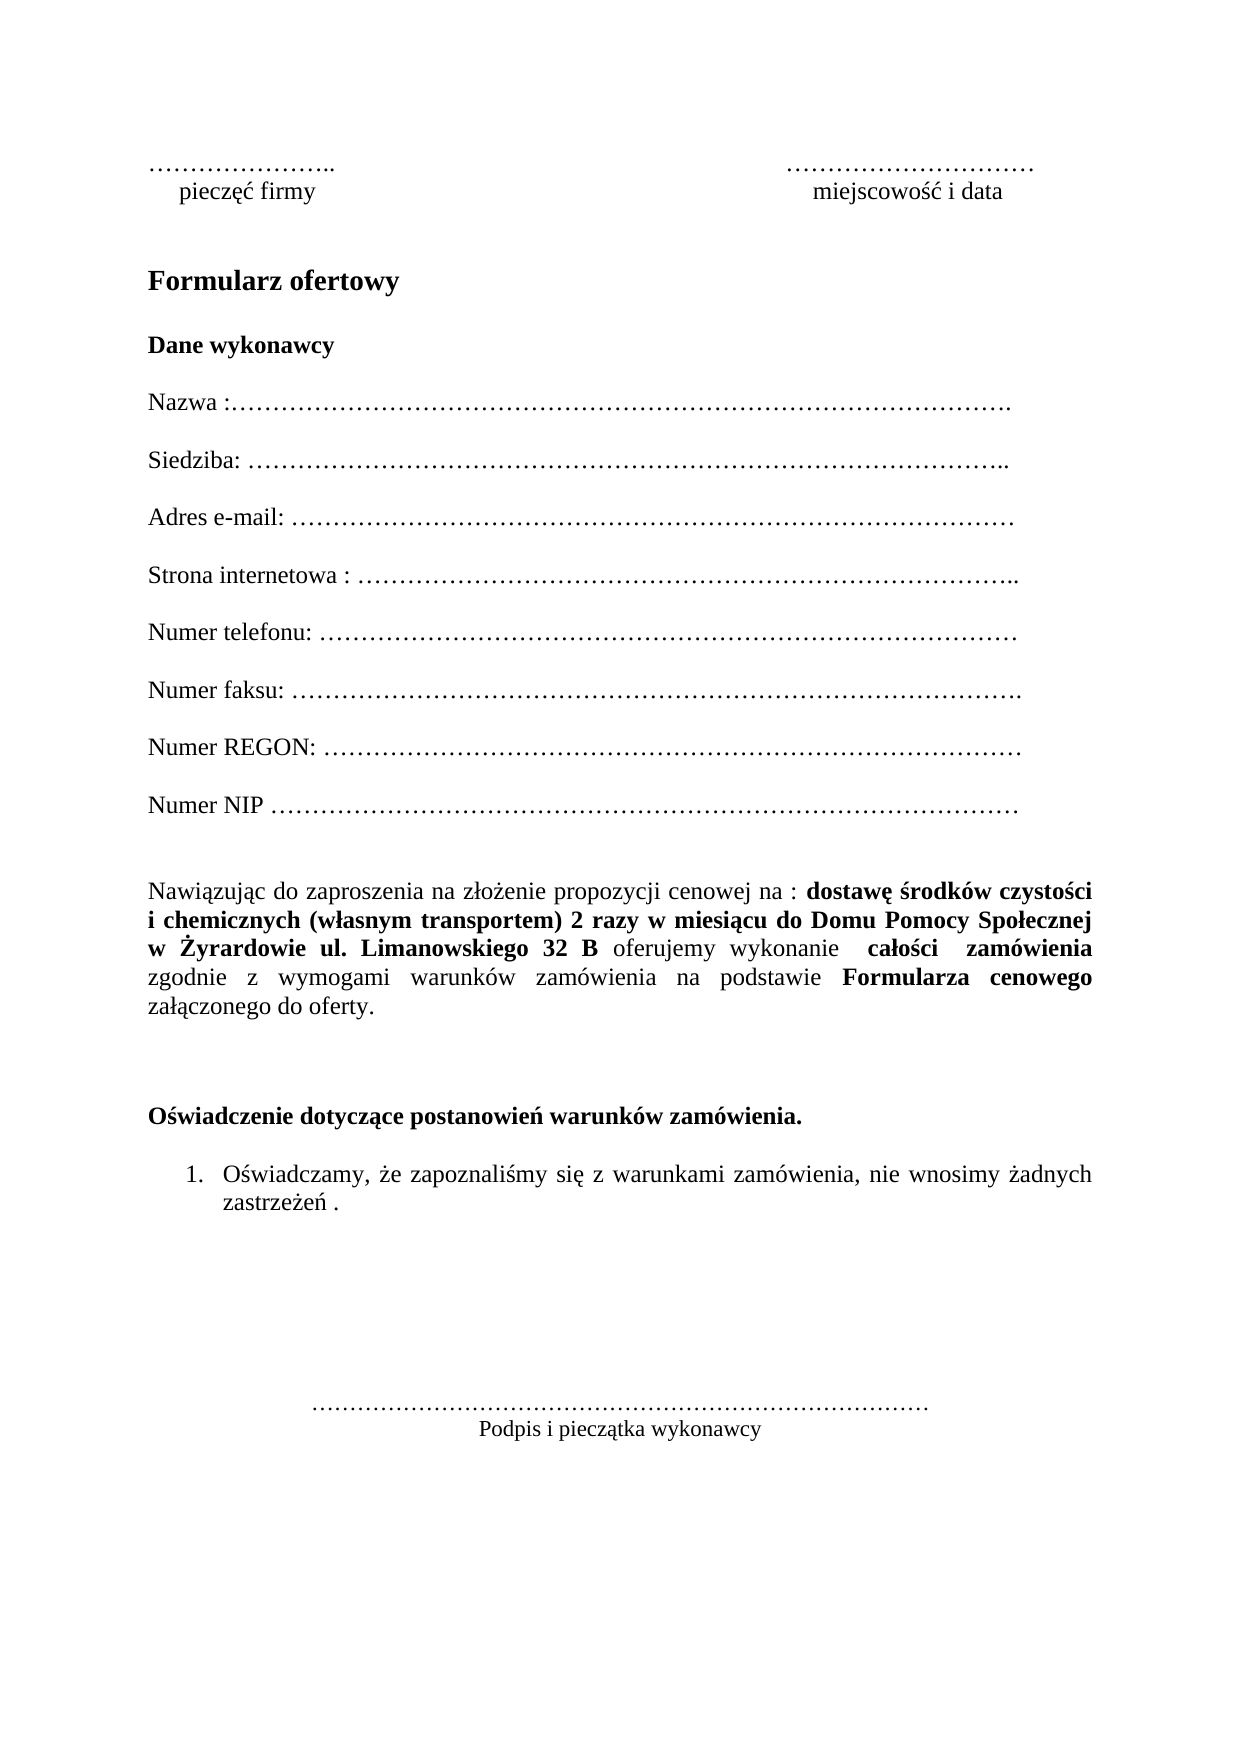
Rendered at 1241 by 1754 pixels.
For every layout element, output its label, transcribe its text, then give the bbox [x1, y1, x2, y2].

text Nawiązując do zaproszenia na złożenie propozycji cenowej na : dostawę środków czystości i chemicznych (własnym transportem) 2 razy w miesiącu do Domu Pomocy Społecznej w Żyrardowie ul. Limanowskiego 32 B oferujemy wykonanie całości zamówienia zgodnie z wymogami warunków zamówienia na podstawie Formularza cenowego załączonego do oferty. [148, 876, 1093, 1020]
text ……………………………………………………………………… [148, 1389, 1093, 1415]
text pieczęć firmy miejscowość i data [148, 176, 1093, 205]
text Siedziba: ……………………………………………………………………………….. [148, 445, 1093, 473]
text Numer faksu: ……………………………………………………………………………. [148, 675, 1093, 703]
text ………………….. ………………………… [148, 148, 1093, 176]
list Oświadczamy, że zapoznaliśmy się z warunkami zamówienia, nie wnosimy żadnych zastrzeżeń . [185, 1159, 1093, 1216]
text Formularz ofertowy [148, 263, 1093, 296]
text Nazwa :…………………………………………………………………………………. [148, 387, 1093, 416]
text Numer telefonu: ………………………………………………………………………… [148, 617, 1093, 646]
text Dane wykonawcy [148, 330, 1093, 358]
text Numer REGON: ………………………………………………………………………… [148, 732, 1093, 761]
text Strona internetowa : …………………………………………………………………….. [148, 560, 1093, 588]
text Podpis i pieczątka wykonawcy [148, 1415, 1093, 1441]
text Oświadczenie dotyczące postanowień warunków zamówienia. [148, 1101, 1093, 1130]
text Adres e-mail: …………………………………………………………………………… [148, 502, 1093, 531]
text Numer NIP ……………………………………………………………………………… [148, 790, 1093, 818]
